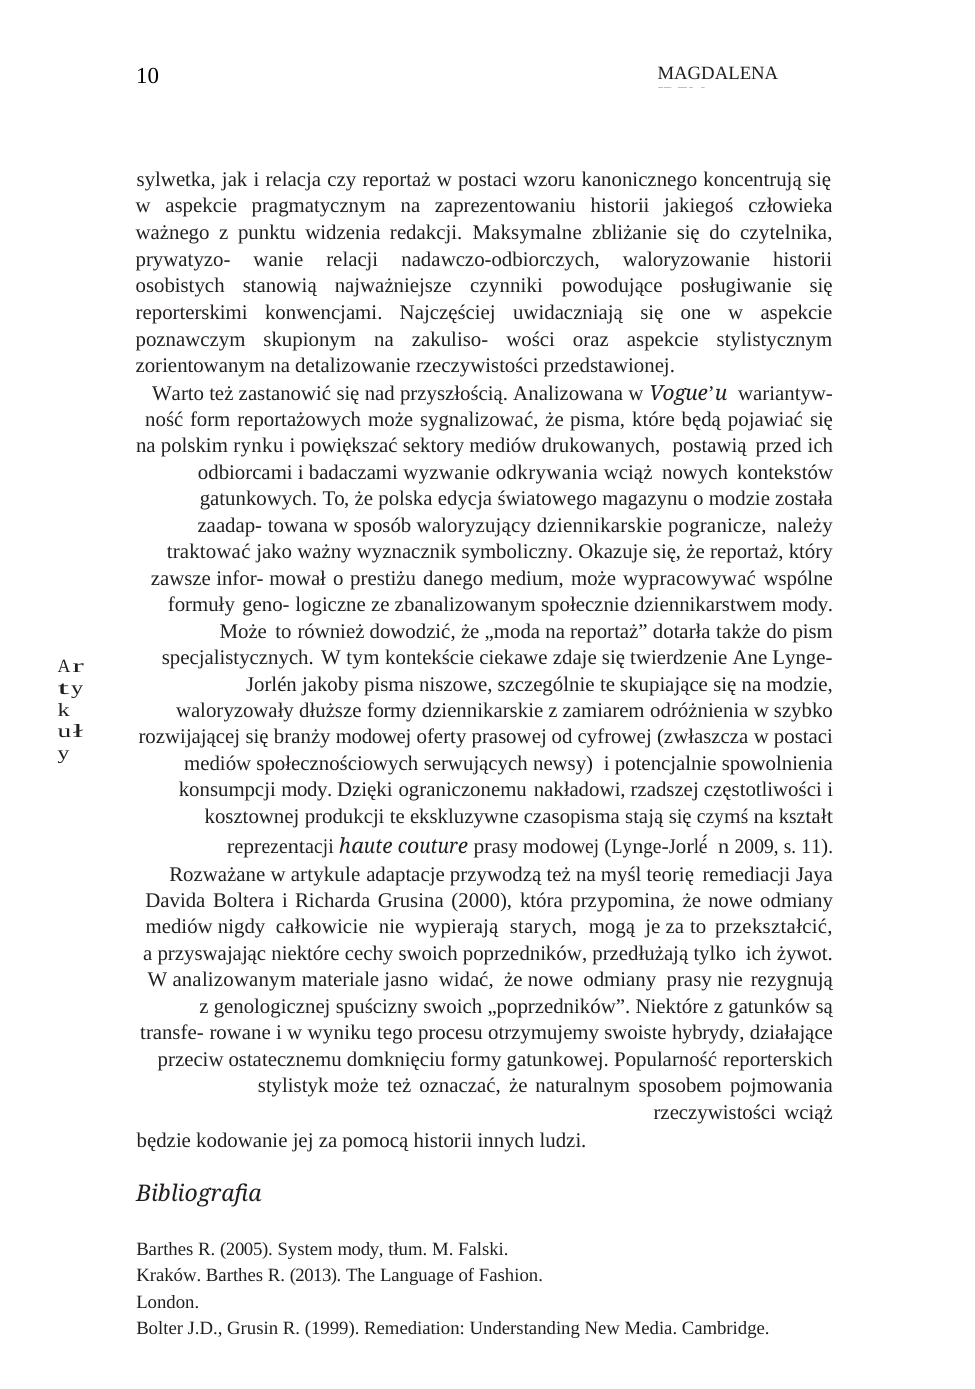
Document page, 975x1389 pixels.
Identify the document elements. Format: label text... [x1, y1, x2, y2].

text Barthes R. (2005). System mody, tłum. M. Falski. Kraków. Barthes R. (2013). The Language of Fashion. London. [136, 1238, 558, 1312]
text ność form reportażowych może sygnalizować, że pisma, które będą pojawiać się na polskim rynku i powiększać sektory mediów drukowanych, postawią przed ich odbiorcami i badaczami wyzwanie odkrywania wciąż nowych kontekstów gatunkowych. To, że polska edycja światowego magazynu o modzie została zaadap- towana w sposób waloryzujący dziennikarskie pogranicze, należy traktować jako ważny wyznacznik symboliczny. Okazuje się, że reportaż, który zawsze infor- mował o prestiżu danego medium, może wypracowywać wspólne formuły geno- logiczne ze zbanalizowanym społecznie dziennikarstwem mody. Może to również dowodzić, że „moda na reportaż” dotarła także do pism specjalistycznych. W tym kontekście ciekawe zdaje się twierdzenie Ane Lynge-Jorlén jakoby pisma niszowe, szczególnie te skupiające się na modzie, waloryzowały dłuższe formy dziennikarskie z zamiarem odróżnienia w szybko rozwijającej się branży modowej oferty prasowej od cyfrowej (zwłaszcza w postaci mediów społecznościowych serwujących newsy) i potencjalnie spowolnienia konsumpcji mody. Dzięki ograniczonemu nakładowi, rzadszej częstotliwości i kosztownej produkcji te ekskluzywne czasopisma stają się czymś na kształt reprezentacji haute couture prasy modowej (Lynge-Jorlé́ n 2009, s. 11). Rozważane w artykule adaptacje przywodzą też na myśl teorię remediacji Jaya Davida Boltera i Richarda Grusina (2000), która przypomina, że nowe odmiany mediów nigdy całkowicie nie wypierają starych, mogą je za to przekształcić, a przyswajając niektóre cechy swoich poprzedników, przedłużają tylko ich żywot. W analizowanym materiale jasno widać, że nowe odmiany prasy nie rezygnują z genologicznej spuścizny swoich „poprzedników”. Niektóre z gatunków są transfe- rowane i w wyniku tego procesu otrzymujemy swoiste hybrydy, działające przeciw ostatecznemu domknięciu formy gatunkowej. Popularność reporterskich stylistyk może też oznaczać, że naturalnym sposobem pojmowania rzeczywistości wciąż [134, 407, 833, 1124]
text Bolter J.D., Grusin R. (1999). Remediation: Understanding New Media. Cambridge. [136, 1317, 856, 1339]
text Artykuły [57, 655, 83, 763]
text Bibliografia [136, 1177, 856, 1208]
text Warto też zastanowić się nad przyszłością. Analizowana w Vogue’u wariantyw- [136, 380, 833, 406]
text sylwetka, jak i relacja czy reportaż w postaci wzoru kanonicznego koncentrują się w aspekcie pragmatycznym na zaprezentowaniu historii jakiegoś człowieka ważnego z punktu widzenia redakcji. Maksymalne zbliżanie się do czytelnika, prywatyzo- wanie relacji nadawczo-odbiorczych, waloryzowanie historii osobistych stanowią najważniejsze czynniki powodujące posługiwanie się reporterskimi konwencjami. Najczęściej uwidaczniają się one w aspekcie poznawczym skupionym na zakuliso- wości oraz aspekcie stylistycznym zorientowanym na detalizowanie rzeczywistości przedstawionej. [135, 167, 833, 377]
text będzie kodowanie jej za pomocą historii innych ludzi. [136, 1127, 856, 1152]
